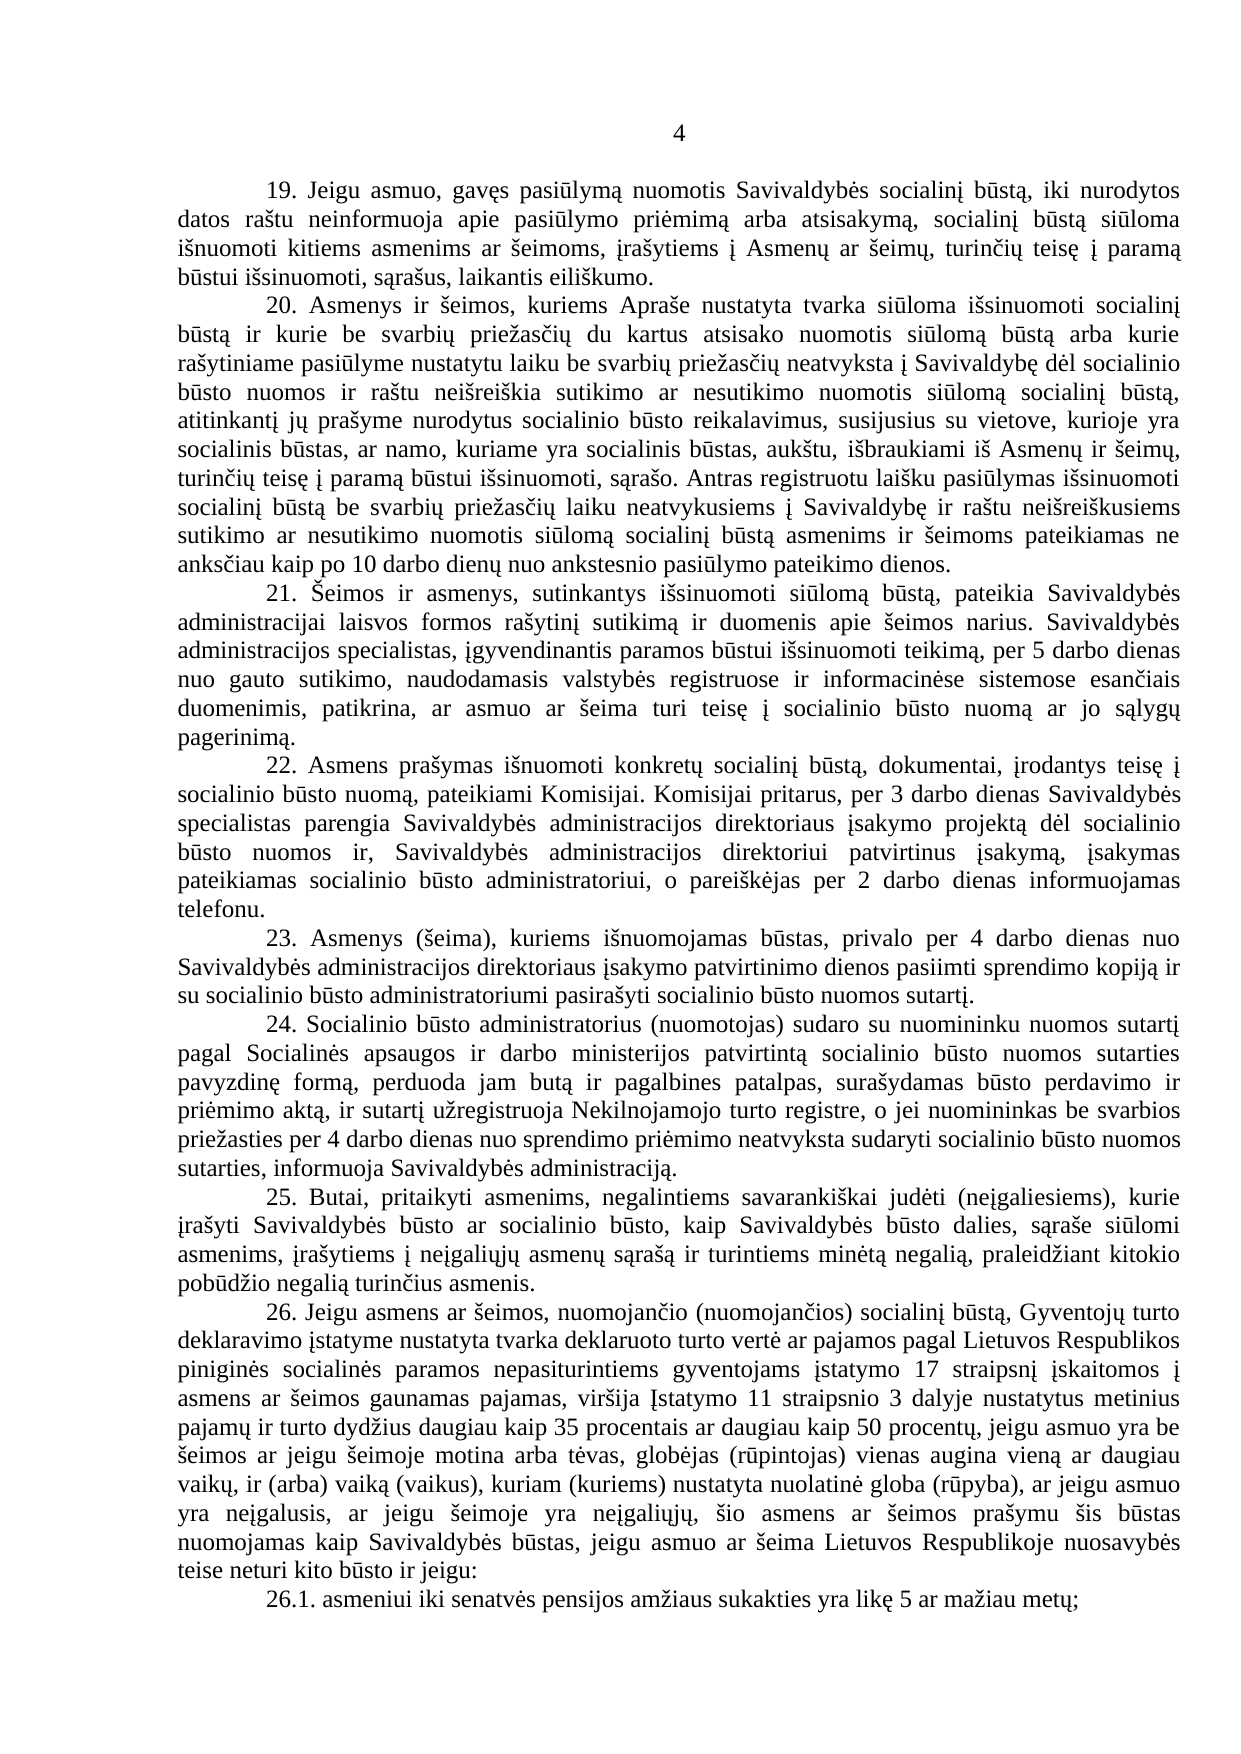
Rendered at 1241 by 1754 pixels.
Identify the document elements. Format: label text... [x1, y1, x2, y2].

text 26. Jeigu asmens ar šeimos, nuomojančio (nuomojančios) socialinį būstą, Gyventojų turto deklaravimo įstatyme nustatyta tvarka deklaruoto turto vertė ar pajamos pagal Lietuvos Respublikos piniginės socialinės paramos nepasiturintiems gyventojams įstatymo 17 straipsnį įskaitomos į asmens ar šeimos gaunamas pajamas, viršija Įstatymo 11 straipsnio 3 dalyje nustatytus metinius pajamų ir turto dydžius daugiau kaip 35 procentais ar daugiau kaip 50 procentų, jeigu asmuo yra be šeimos ar jeigu šeimoje motina arba tėvas, globėjas (rūpintojas) vienas augina vieną ar daugiau vaikų, ir (arba) vaiką (vaikus), kuriam (kuriems) nustatyta nuolatinė globa (rūpyba), ar jeigu asmuo yra neįgalusis, ar jeigu šeimoje yra neįgaliųjų, šio asmens ar šeimos prašymu šis būstas nuomojamas kaip Savivaldybės būstas, jeigu asmuo ar šeima Lietuvos Respublikoje nuosavybės teise neturi kito būsto ir jeigu: [177, 1297, 1181, 1584]
text 26.1. asmeniui iki senatvės pensijos amžiaus sukakties yra likę 5 ar mažiau metų; [177, 1584, 1181, 1613]
text 19. Jeigu asmuo, gavęs pasiūlymą nuomotis Savivaldybės socialinį būstą, iki nurodytos datos raštu neinformuoja apie pasiūlymo priėmimą arba atsisakymą, socialinį būstą siūloma išnuomoti kitiems asmenims ar šeimoms, įrašytiems į Asmenų ar šeimų, turinčių teisę į paramą būstui išsinuomoti, sąrašus, laikantis eiliškumo. [177, 176, 1181, 291]
text 24. Socialinio būsto administratorius (nuomotojas) sudaro su nuomininku nuomos sutartį pagal Socialinės apsaugos ir darbo ministerijos patvirtintą socialinio būsto nuomos sutarties pavyzdinę formą, perduoda jam butą ir pagalbines patalpas, surašydamas būsto perdavimo ir priėmimo aktą, ir sutartį užregistruoja Nekilnojamojo turto registre, o jei nuomininkas be svarbios priežasties per 4 darbo dienas nuo sprendimo priėmimo neatvyksta sudaryti socialinio būsto nuomos sutarties, informuoja Savivaldybės administraciją. [177, 1009, 1181, 1182]
text 25. Butai, pritaikyti asmenims, negalintiems savarankiškai judėti (neįgaliesiems), kurie įrašyti Savivaldybės būsto ar socialinio būsto, kaip Savivaldybės būsto dalies, sąraše siūlomi asmenims, įrašytiems į neįgaliųjų asmenų sąrašą ir turintiems minėtą negalią, praleidžiant kitokio pobūdžio negalią turinčius asmenis. [177, 1182, 1181, 1297]
text 22. Asmens prašymas išnuomoti konkretų socialinį būstą, dokumentai, įrodantys teisę į socialinio būsto nuomą, pateikiami Komisijai. Komisijai pritarus, per 3 darbo dienas Savivaldybės specialistas parengia Savivaldybės administracijos direktoriaus įsakymo projektą dėl socialinio būsto nuomos ir, Savivaldybės administracijos direktoriui patvirtinus įsakymą, įsakymas pateikiamas socialinio būsto administratoriui, o pareiškėjas per 2 darbo dienas informuojamas telefonu. [177, 751, 1181, 923]
text 21. Šeimos ir asmenys, sutinkantys išsinuomoti siūlomą būstą, pateikia Savivaldybės administracijai laisvos formos rašytinį sutikimą ir duomenis apie šeimos narius. Savivaldybės administracijos specialistas, įgyvendinantis paramos būstui išsinuomoti teikimą, per 5 darbo dienas nuo gauto sutikimo, naudodamasis valstybės registruose ir informacinėse sistemose esančiais duomenimis, patikrina, ar asmuo ar šeima turi teisę į socialinio būsto nuomą ar jo sąlygų pagerinimą. [177, 578, 1181, 751]
text 23. Asmenys (šeima), kuriems išnuomojamas būstas, privalo per 4 darbo dienas nuo Savivaldybės administracijos direktoriaus įsakymo patvirtinimo dienos pasiimti sprendimo kopiją ir su socialinio būsto administratoriumi pasirašyti socialinio būsto nuomos sutartį. [177, 923, 1181, 1009]
text 20. Asmenys ir šeimos, kuriems Apraše nustatyta tvarka siūloma išsinuomoti socialinį būstą ir kurie be svarbių priežasčių du kartus atsisako nuomotis siūlomą būstą arba kurie rašytiniame pasiūlyme nustatytu laiku be svarbių priežasčių neatvyksta į Savivaldybę dėl socialinio būsto nuomos ir raštu neišreiškia sutikimo ar nesutikimo nuomotis siūlomą socialinį būstą, atitinkantį jų prašyme nurodytus socialinio būsto reikalavimus, susijusius su vietove, kurioje yra socialinis būstas, ar namo, kuriame yra socialinis būstas, aukštu, išbraukiami iš Asmenų ir šeimų, turinčių teisę į paramą būstui išsinuomoti, sąrašo. Antras registruotu laišku pasiūlymas išsinuomoti socialinį būstą be svarbių priežasčių laiku neatvykusiems į Savivaldybę ir raštu neišreiškusiems sutikimo ar nesutikimo nuomotis siūlomą socialinį būstą asmenims ir šeimoms pateikiamas ne anksčiau kaip po 10 darbo dienų nuo ankstesnio pasiūlymo pateikimo dienos. [177, 291, 1181, 578]
